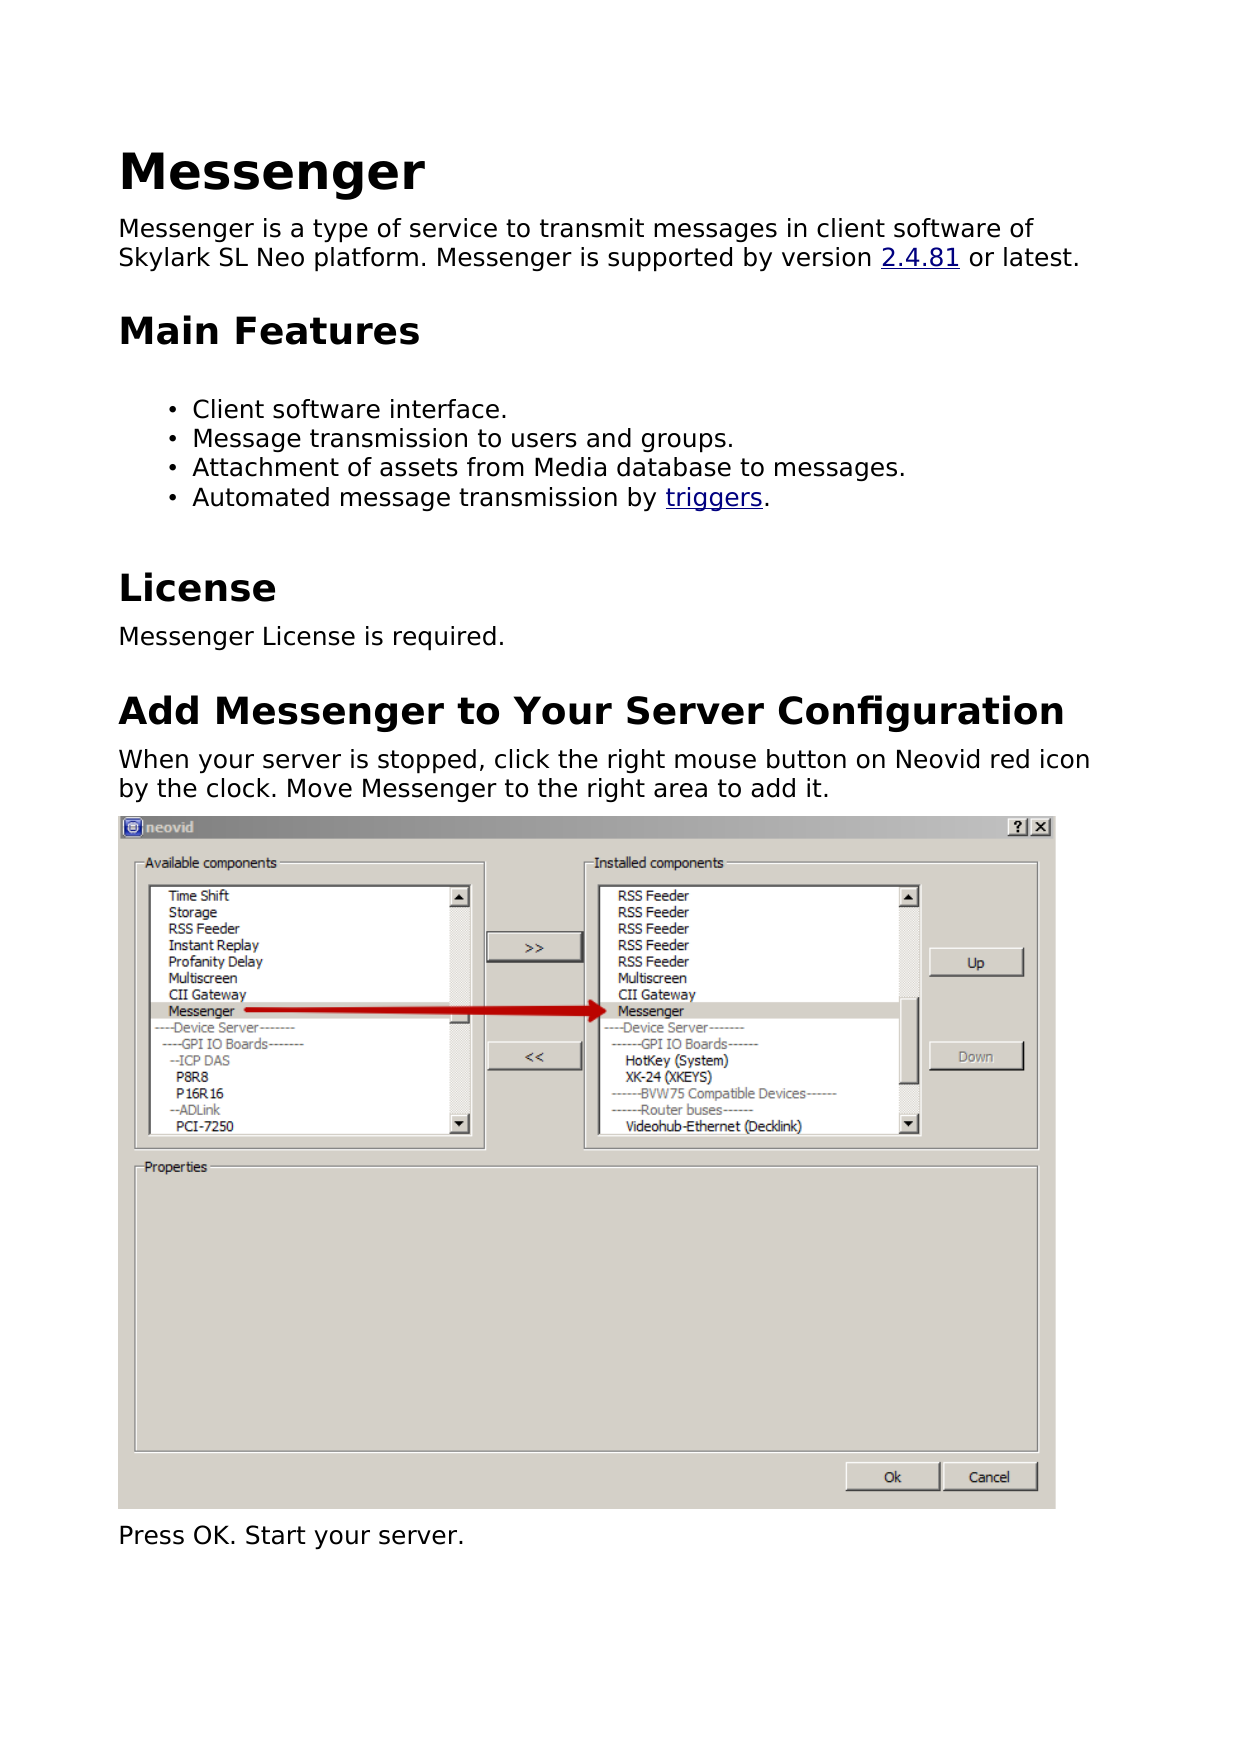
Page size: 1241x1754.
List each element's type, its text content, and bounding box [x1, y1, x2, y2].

text When your server is stopped, click the right mouse button on Neovid red icon by the clock. Move Messenger to the right area to add it. [118, 745, 1122, 804]
list Message transmission to users and groups. [177, 424, 1122, 454]
text Messenger is a type of service to transmit messages in client software of Skylark SL Neo platform. Messenger is supported by version 2.4.81 or latest. [118, 214, 1122, 272]
list Attachment of assets from Media database to messages. [177, 454, 1122, 483]
subtitle Main Features [118, 310, 1122, 353]
text Messenger License is required. [118, 623, 1122, 652]
list Automated message transmission by triggers. [177, 483, 1122, 512]
picture [118, 816, 1056, 1509]
list Client software interface. [177, 395, 1122, 424]
subtitle License [118, 566, 1122, 610]
subtitle Messenger [118, 143, 1122, 201]
text Press OK. Start your server. [118, 1521, 1122, 1550]
subtitle Add Messenger to Your Server Configuration [118, 689, 1122, 733]
